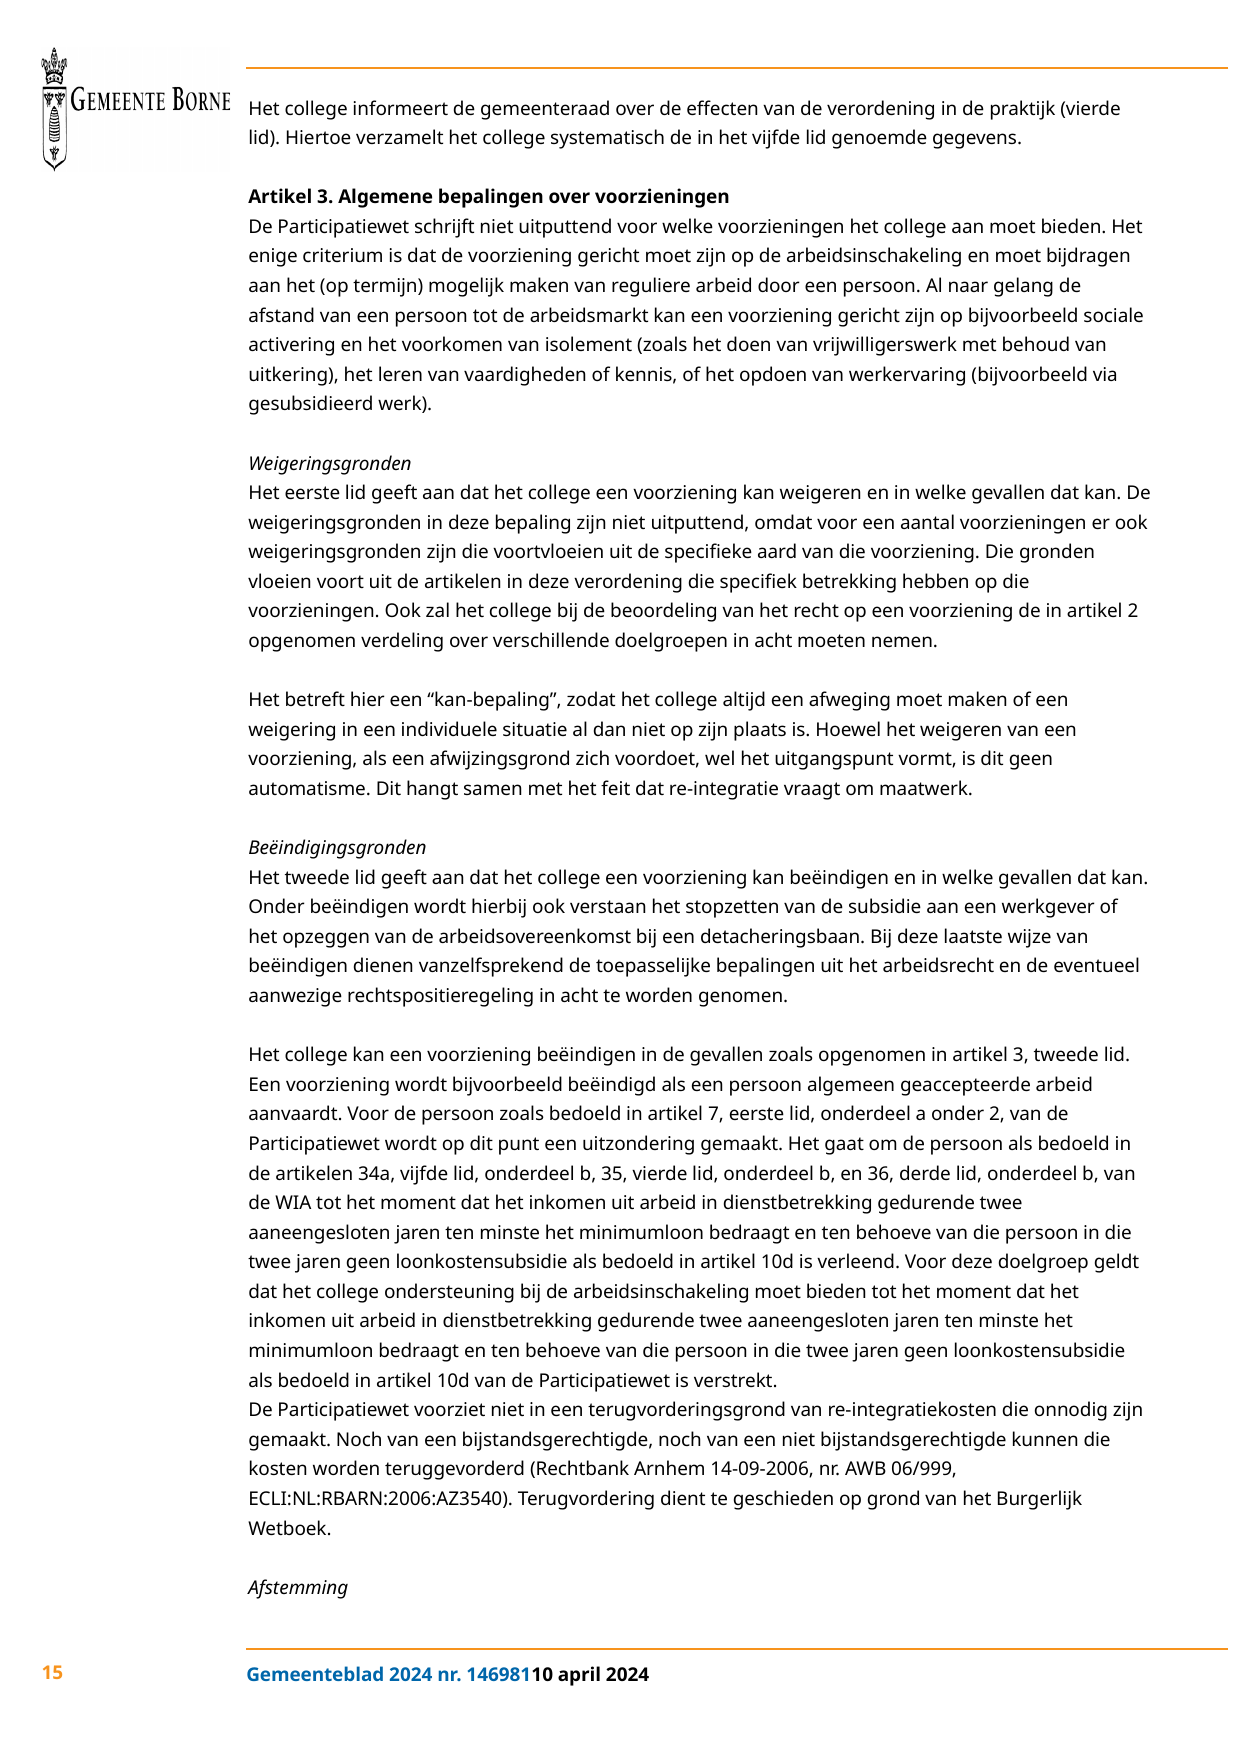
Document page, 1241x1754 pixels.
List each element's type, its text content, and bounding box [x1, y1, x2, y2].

text Artikel 3. Algemene bepalingen over voorzieningen [248, 183, 1152, 209]
text Afstemming [248, 1574, 1152, 1600]
text Het eerste lid geeft aan dat het college een voorziening kan weigeren en in welke gevallen dat kan. De weigeringsgronden in deze bepaling zijn niet uitputtend, omdat voor een aantal voorzieningen er ook weigeringsgronden zijn die voortvloeien uit de specifieke aard van die voorziening. Die gronden vloeien voort uit de artikelen in deze verordening die specifiek betrekking hebben op die voorzieningen. Ook zal het college bij de beoordeling van het recht op een voorziening de in artikel 2 opgenomen verdeling over verschillende doelgroepen in acht moeten nemen. [248, 479, 1152, 653]
picture [41, 47, 231, 172]
text De Participatiewet schrijft niet uitputtend voor welke voorzieningen het college aan moet bieden. Het enige criterium is dat de voorziening gericht moet zijn op de arbeidsinschakeling en moet bijdragen aan het (op termijn) mogelijk maken van reguliere arbeid door een persoon. Al naar gelang de afstand van een persoon tot de arbeidsmarkt kan een voorziening gericht zijn op bijvoorbeeld sociale activering en het voorkomen van isolement (zoals het doen van vrijwilligerswerk met behoud van uitkering), het leren van vaardigheden of kennis, of het opdoen van werkervaring (bijvoorbeeld via gesubsidieerd werk). [248, 213, 1152, 416]
text Het tweede lid geeft aan dat het college een voorziening kan beëindigen en in welke gevallen dat kan. Onder beëindigen wordt hierbij ook verstaan het stopzetten van de subsidie aan een werkgever of het opzeggen van de arbeidsovereenkomst bij een detacheringsbaan. Bij deze laatste wijze van beëindigen dienen vanzelfsprekend de toepasselijke bepalingen uit het arbeidsrecht en de eventueel aanwezige rechtspositieregeling in acht te worden genomen. [248, 864, 1152, 1008]
text Het college kan een voorziening beëindigen in de gevallen zoals opgenomen in artikel 3, tweede lid. Een voorziening wordt bijvoorbeeld beëindigd als een persoon algemeen geaccepteerde arbeid aanvaardt. Voor de persoon zoals bedoeld in artikel 7, eerste lid, onderdeel a onder 2, van de Participatiewet wordt op dit punt een uitzondering gemaakt. Het gaat om de persoon als bedoeld in de artikelen 34a, vijfde lid, onderdeel b, 35, vierde lid, onderdeel b, en 36, derde lid, onderdeel b, van de WIA tot het moment dat het inkomen uit arbeid in dienstbetrekking gedurende twee aaneengesloten jaren ten minste het minimumloon bedraagt en ten behoeve van die persoon in die twee jaren geen loonkostensubsidie als bedoeld in artikel 10d is verleend. Voor deze doelgroep geldt dat het college ondersteuning bij de arbeidsinschakeling moet bieden tot het moment dat het inkomen uit arbeid in dienstbetrekking gedurende twee aaneengesloten jaren ten minste het minimumloon bedraagt en ten behoeve van die persoon in die twee jaren geen loonkostensubsidie als bedoeld in artikel 10d van de Participatiewet is verstrekt. [248, 1041, 1152, 1393]
text Het betreft hier een “kan-bepaling”, zodat het college altijd een afweging moet maken of een weigering in een individuele situatie al dan niet op zijn plaats is. Hoewel het weigeren van een voorziening, als een afwijzingsgrond zich voordoet, wel het uitgangspunt vormt, is dit geen automatisme. Dit hangt samen met het feit dat re-integratie vraagt om maatwerk. [248, 686, 1152, 801]
text Weigeringsgronden [248, 450, 1152, 476]
text Beëindigingsgronden [248, 834, 1152, 860]
text De Participatiewet voorziet niet in een terugvorderingsgrond van re-integratiekosten die onnodig zijn gemaakt. Noch van een bijstandsgerechtigde, noch van een niet bijstandsgerechtigde kunnen die kosten worden teruggevorderd (Rechtbank Arnhem 14-09-2006, nr. AWB 06/999, ECLI:NL:RBARN:2006:AZ3540). Terugvordering dient te geschieden op grond van het Burgerlijk Wetboek. [248, 1396, 1152, 1541]
text Het college informeert de gemeenteraad over de effecten van de verordening in de praktijk (vierde lid). Hiertoe verzamelt het college systematisch de in het vijfde lid genoemde gegevens. [248, 95, 1152, 150]
